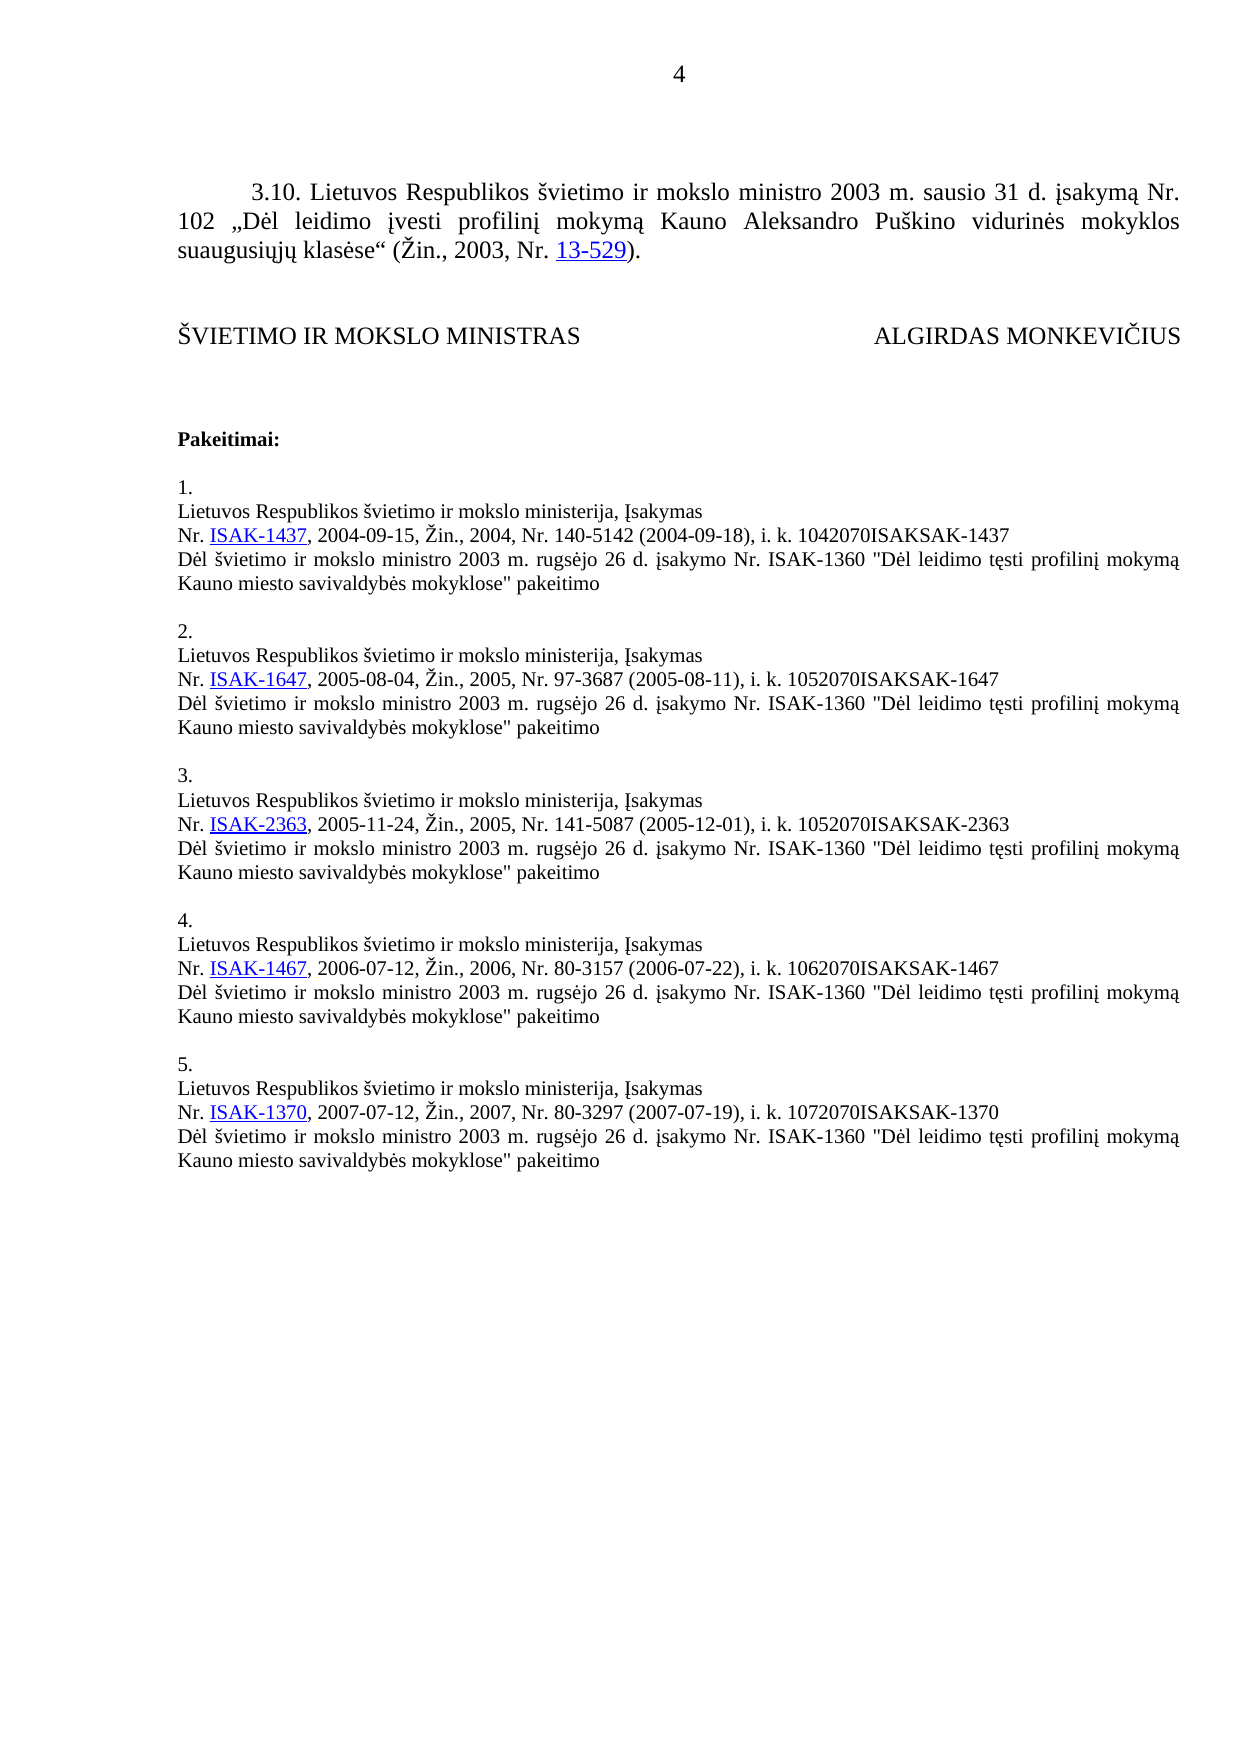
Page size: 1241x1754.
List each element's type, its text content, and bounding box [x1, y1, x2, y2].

text Lietuvos Respublikos švietimo ir mokslo ministerija, Įsakymas [177, 932, 1181, 956]
text 4. [177, 908, 1181, 932]
text Nr. ISAK-1370, 2007-07-12, Žin., 2007, Nr. 80-3297 (2007-07-19), i. k. 1072070ISAKSAK-1370 [177, 1100, 1181, 1124]
text Dėl švietimo ir mokslo ministro 2003 m. rugsėjo 26 d. įsakymo Nr. ISAK-1360 "Dėl leidimo tęsti profilinį mokymą Kauno miesto savivaldybės mokyklose" pakeitimo [177, 691, 1181, 739]
text Lietuvos Respublikos švietimo ir mokslo ministerija, Įsakymas [177, 787, 1181, 812]
text Pakeitimai: [177, 427, 1181, 451]
text Nr. ISAK-1437, 2004-09-15, Žin., 2004, Nr. 140-5142 (2004-09-18), i. k. 1042070ISAKSAK-1437 [177, 523, 1181, 547]
text Lietuvos Respublikos švietimo ir mokslo ministerija, Įsakymas [177, 643, 1181, 667]
text ŠVIETIMO IR MOKSLO MINISTRAS ALGIRDAS MONKEVIČIUS [177, 321, 1181, 350]
text 3.10. Lietuvos Respublikos švietimo ir mokslo ministro 2003 m. sausio 31 d. įsakymą Nr. 102 „Dėl leidimo įvesti profilinį mokymą Kauno Aleksandro Puškino vidurinės mokyklos suaugusiųjų klasėse“ (Žin., 2003, Nr. 13-529). [177, 177, 1181, 263]
text Lietuvos Respublikos švietimo ir mokslo ministerija, Įsakymas [177, 1076, 1181, 1100]
text 1. [177, 475, 1181, 499]
text 5. [177, 1052, 1181, 1076]
text Dėl švietimo ir mokslo ministro 2003 m. rugsėjo 26 d. įsakymo Nr. ISAK-1360 "Dėl leidimo tęsti profilinį mokymą Kauno miesto savivaldybės mokyklose" pakeitimo [177, 980, 1181, 1028]
text Nr. ISAK-2363, 2005-11-24, Žin., 2005, Nr. 141-5087 (2005-12-01), i. k. 1052070ISAKSAK-2363 [177, 812, 1181, 836]
text 3. [177, 763, 1181, 787]
text Dėl švietimo ir mokslo ministro 2003 m. rugsėjo 26 d. įsakymo Nr. ISAK-1360 "Dėl leidimo tęsti profilinį mokymą Kauno miesto savivaldybės mokyklose" pakeitimo [177, 1124, 1181, 1172]
text 2. [177, 619, 1181, 643]
text Dėl švietimo ir mokslo ministro 2003 m. rugsėjo 26 d. įsakymo Nr. ISAK-1360 "Dėl leidimo tęsti profilinį mokymą Kauno miesto savivaldybės mokyklose" pakeitimo [177, 547, 1181, 595]
text Dėl švietimo ir mokslo ministro 2003 m. rugsėjo 26 d. įsakymo Nr. ISAK-1360 "Dėl leidimo tęsti profilinį mokymą Kauno miesto savivaldybės mokyklose" pakeitimo [177, 836, 1181, 884]
text Lietuvos Respublikos švietimo ir mokslo ministerija, Įsakymas [177, 499, 1181, 523]
text Nr. ISAK-1647, 2005-08-04, Žin., 2005, Nr. 97-3687 (2005-08-11), i. k. 1052070ISAKSAK-1647 [177, 667, 1181, 691]
text Nr. ISAK-1467, 2006-07-12, Žin., 2006, Nr. 80-3157 (2006-07-22), i. k. 1062070ISAKSAK-1467 [177, 956, 1181, 980]
